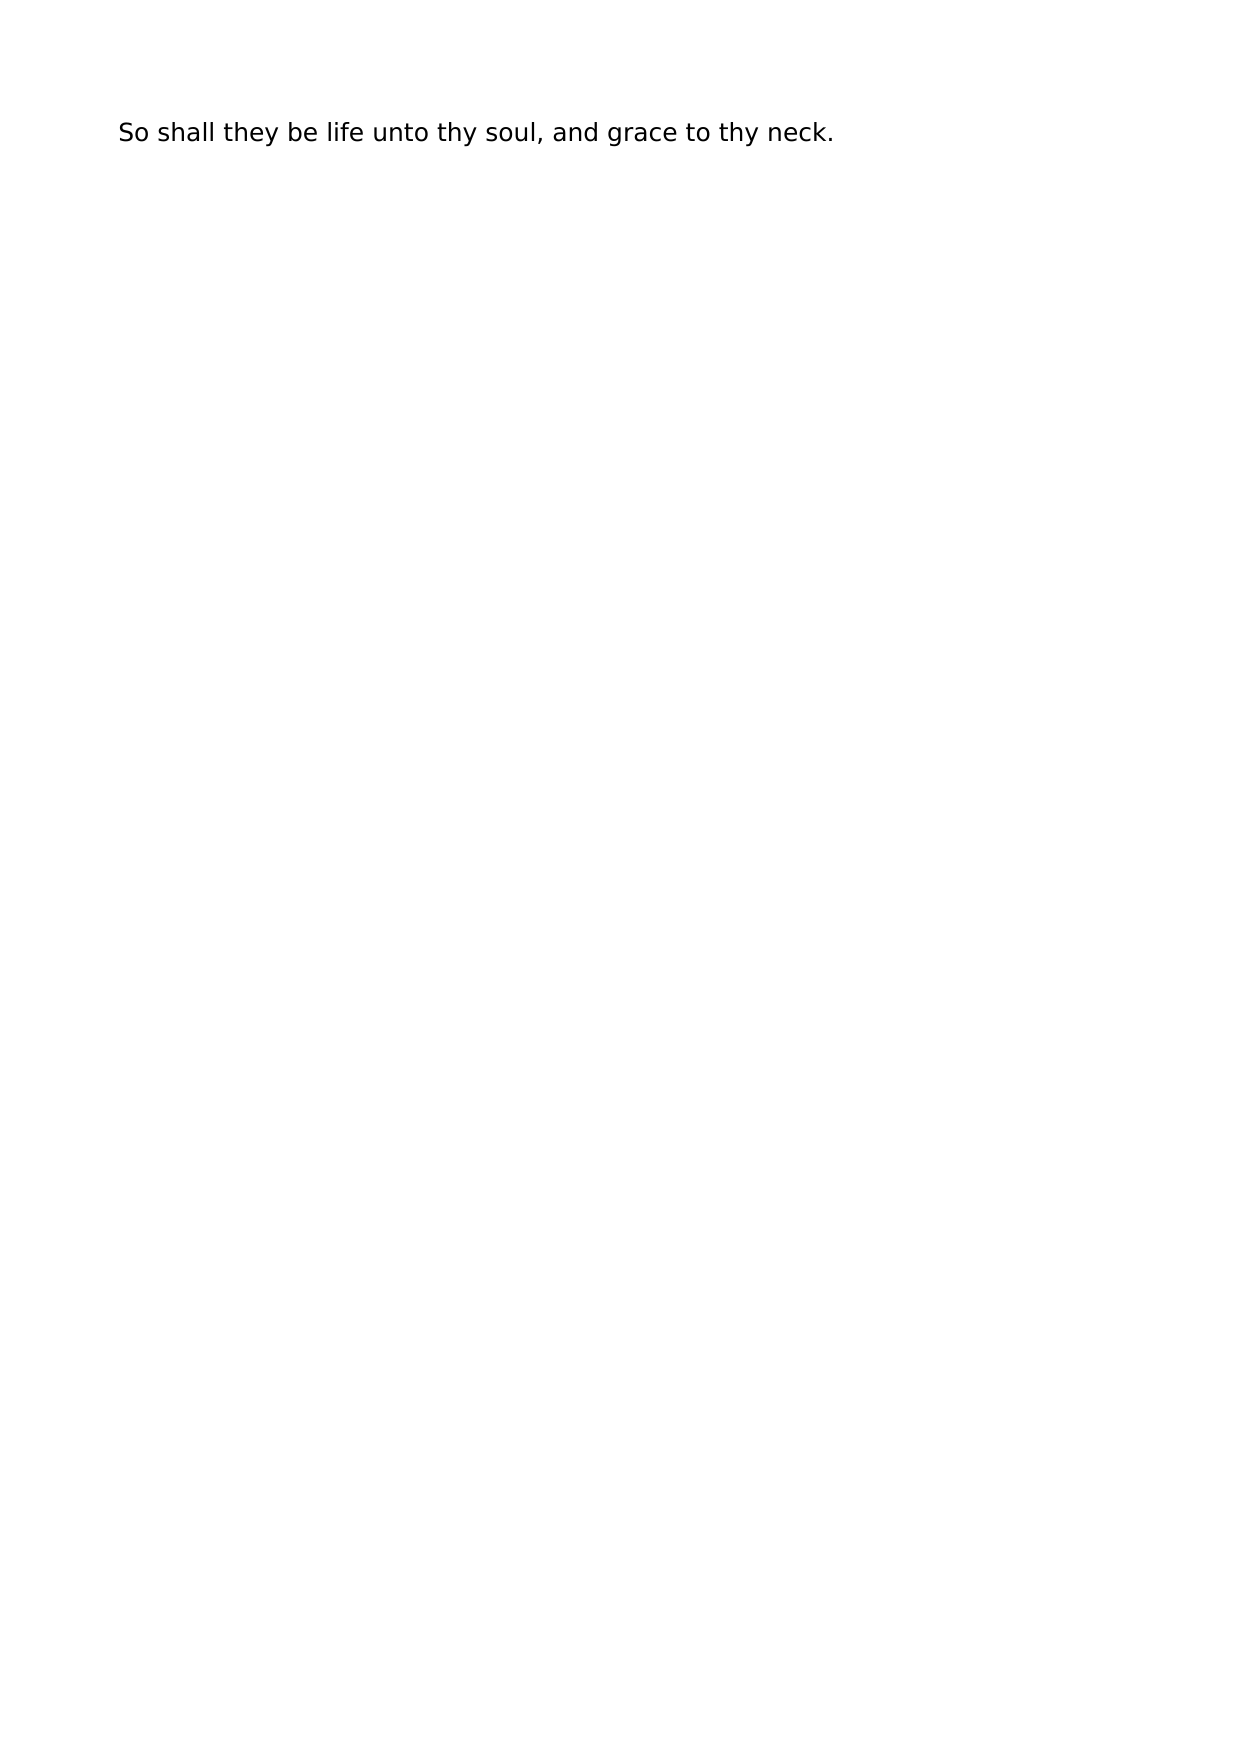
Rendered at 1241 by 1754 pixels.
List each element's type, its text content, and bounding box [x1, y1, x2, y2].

text So shall they be life unto thy soul, and grace to thy neck. [118, 118, 1122, 147]
